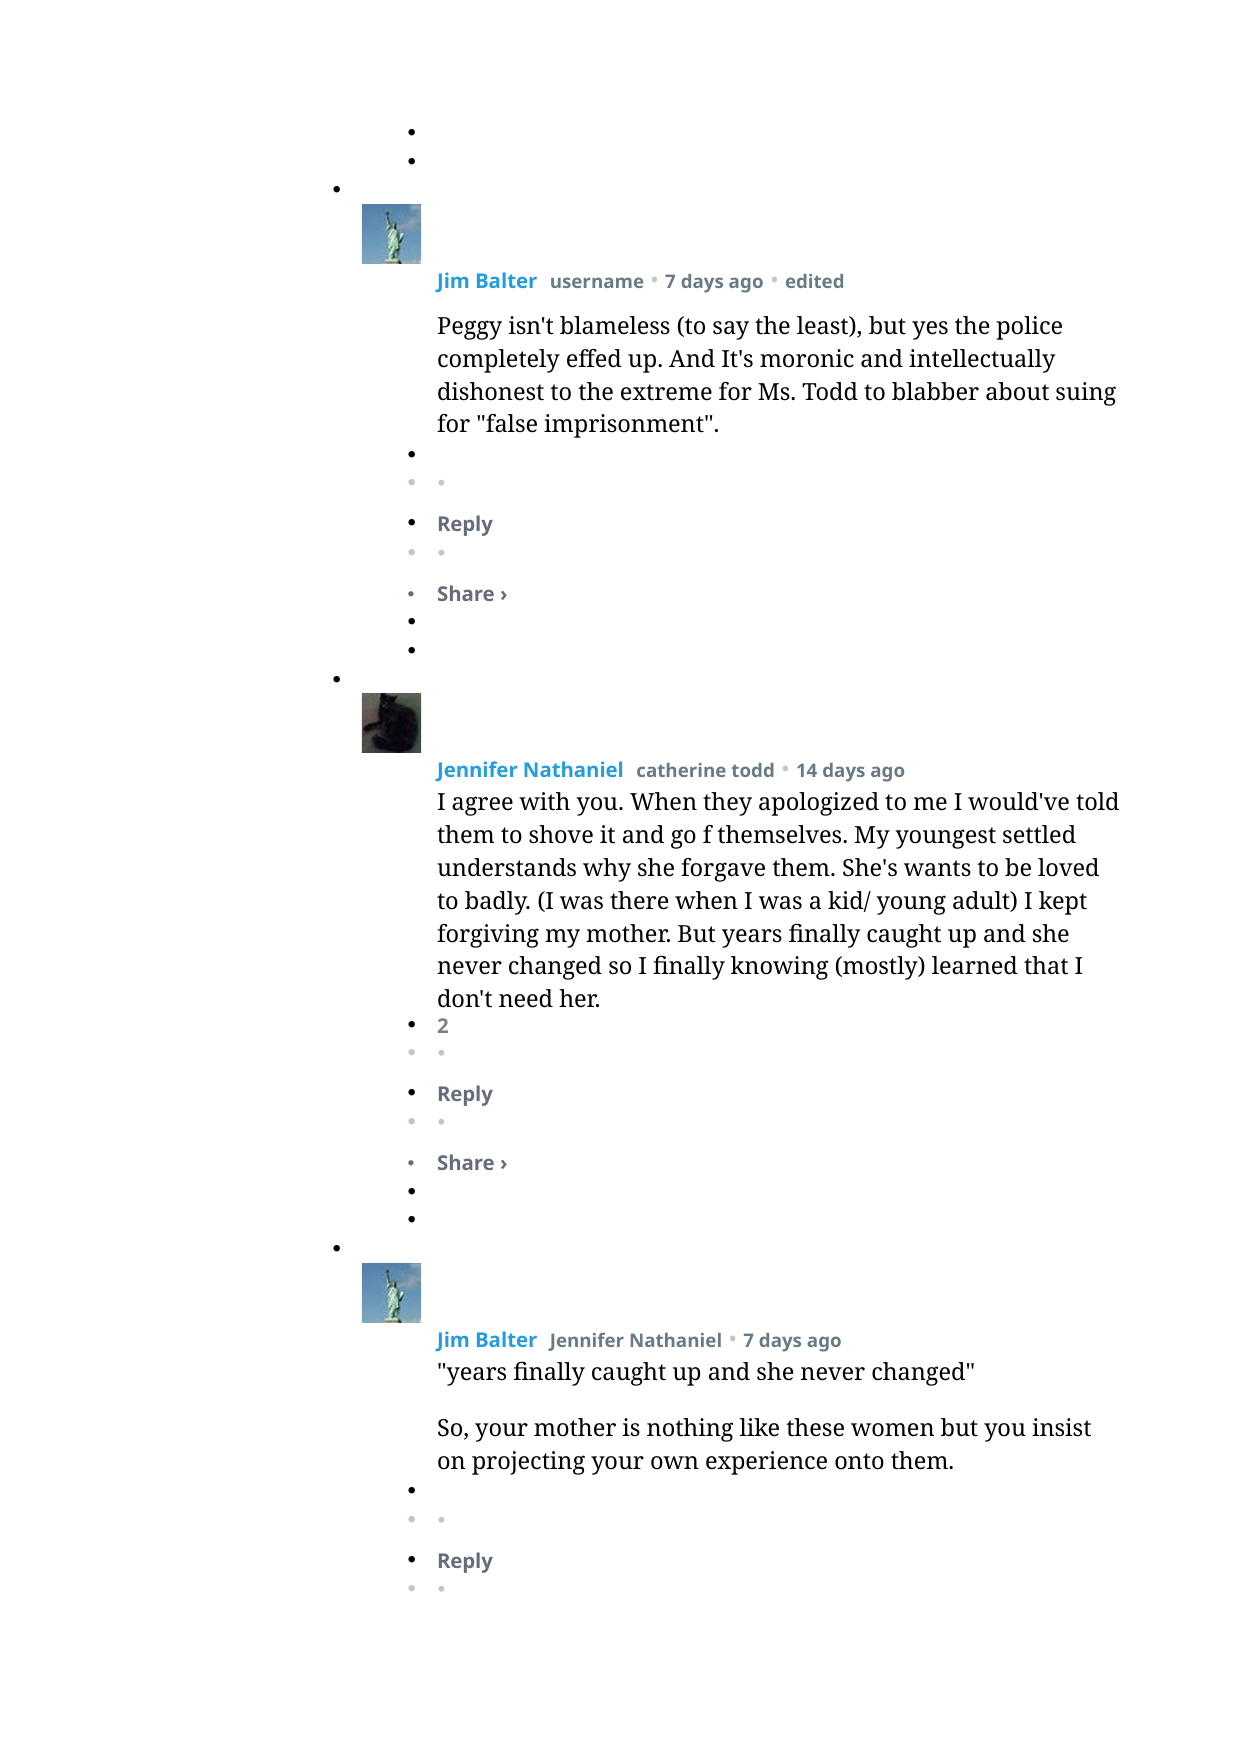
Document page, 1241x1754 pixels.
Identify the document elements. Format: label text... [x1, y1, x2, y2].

list So, your mother is nothing like these women but you insist on projecting your own experience onto them. [437, 1411, 1122, 1476]
list Jennifer Nathaniel catherine todd • 14 days ago [437, 753, 1122, 785]
list • [437, 1107, 1111, 1136]
picture [361, 1263, 422, 1323]
list Jim Balter Jennifer Nathaniel • 7 days ago [437, 1322, 1122, 1354]
list Reply [437, 510, 1111, 538]
list Peggy isn't blameless (to say the least), but yes the police completely effed up. And It's moronic and intellectually dishonest to the extreme for Ms. Todd to blabber about suing for "false imprisonment". [437, 308, 1122, 440]
picture [361, 693, 422, 753]
list Reply [437, 1547, 1111, 1574]
picture [361, 204, 422, 264]
list • [437, 1505, 1111, 1534]
list Share › [437, 579, 1122, 607]
list 2 [437, 1014, 1111, 1038]
list • [437, 1574, 1111, 1603]
list • [437, 538, 1111, 567]
list Reply [437, 1080, 1111, 1107]
list • [437, 1038, 1111, 1067]
list I agree with you. When they apologized to me I would've told them to shove it and go f themselves. My youngest settled understands why she forgave them. She's wants to be loved to badly. (I was there when I was a kid/ young adult) I kept forgiving my mother. But years finally caught up and she never changed so I finally knowing (mostly) learned that I don't need her. [437, 785, 1122, 1014]
list • [437, 468, 1111, 497]
list Share › [437, 1149, 1122, 1177]
list Jim Balter username • 7 days ago • edited [437, 264, 1122, 296]
list "years finally caught up and she never changed" [437, 1354, 1122, 1387]
